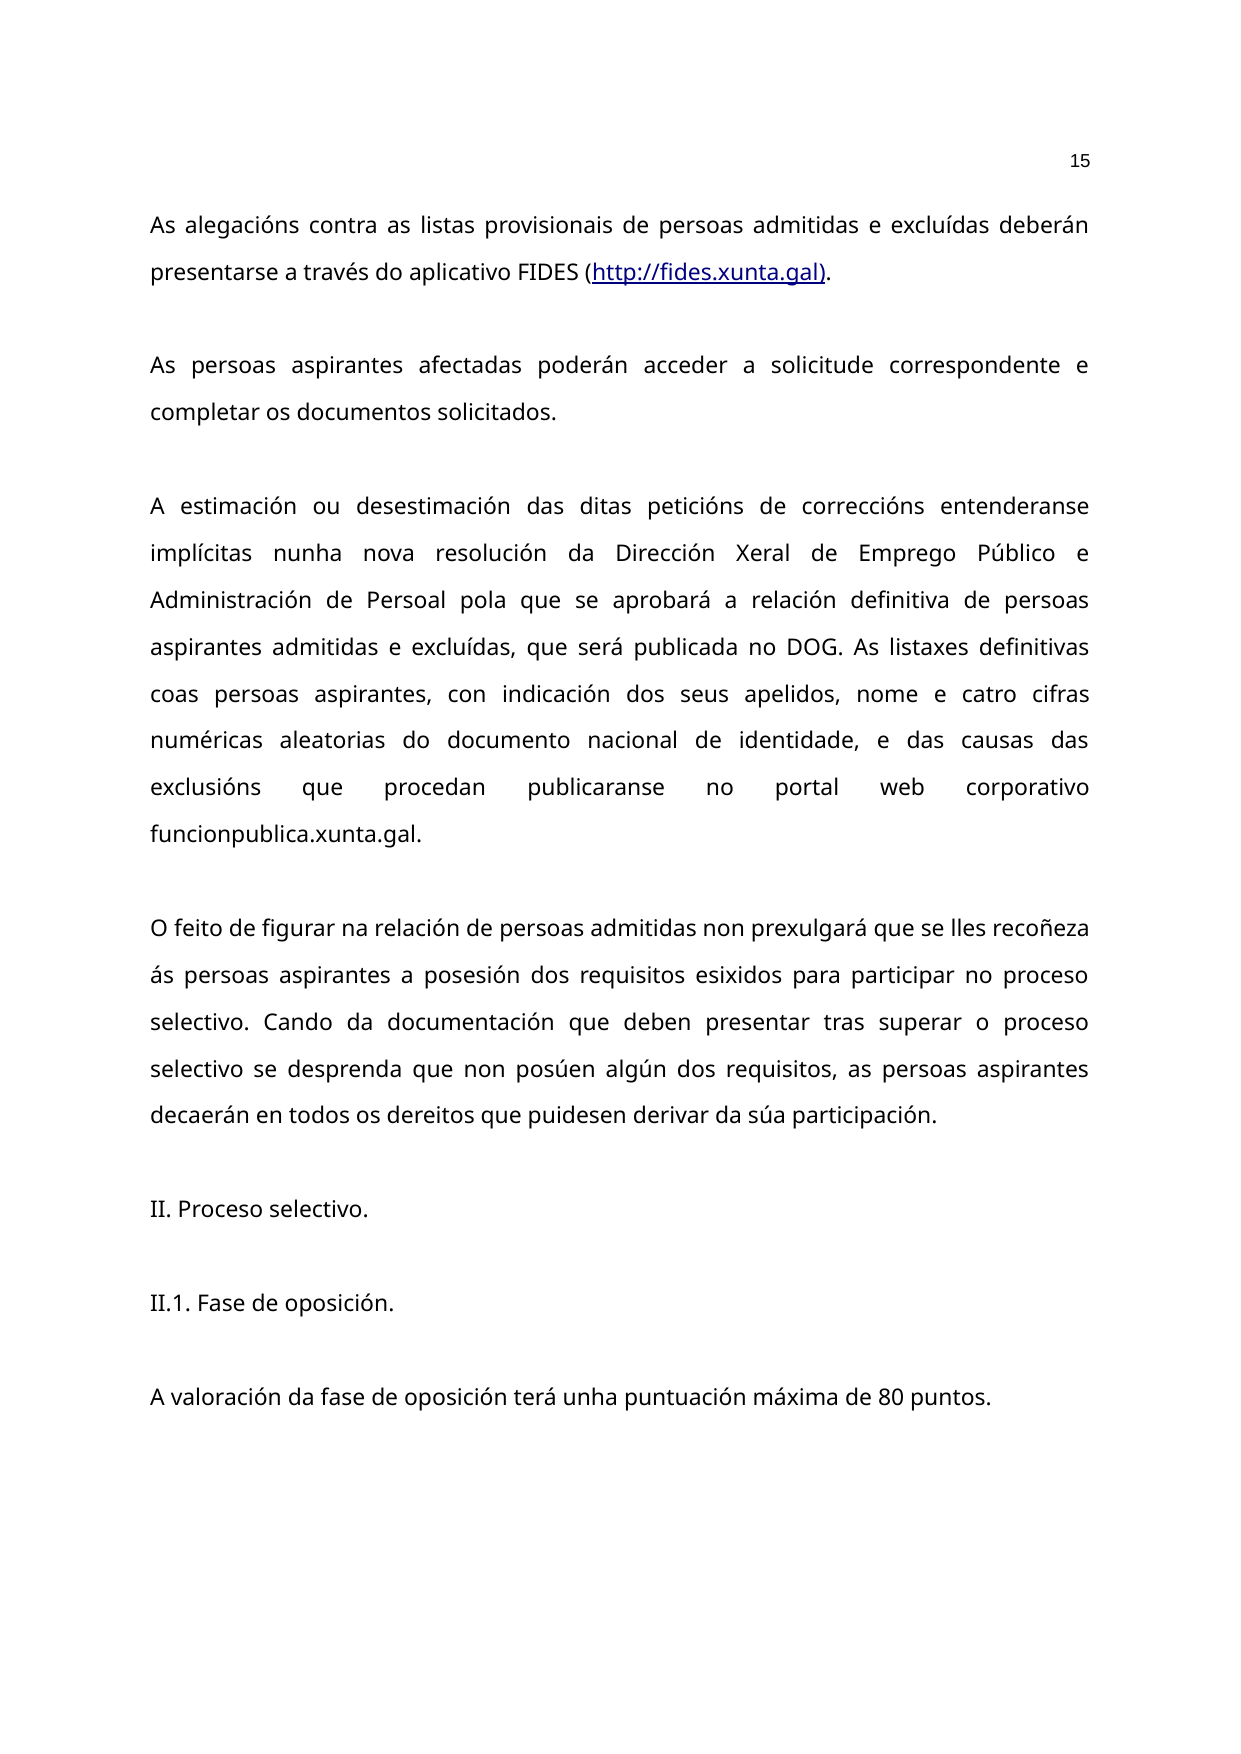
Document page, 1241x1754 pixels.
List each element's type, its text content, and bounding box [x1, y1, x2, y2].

text II. Proceso selectivo. [150, 1193, 1090, 1224]
text As persoas aspirantes afectadas poderán acceder a solicitude correspondente e completar os documentos solicitados. [150, 349, 1090, 428]
text O feito de figurar na relación de persoas admitidas non prexulgará que se lles recoñeza ás persoas aspirantes a posesión dos requisitos esixidos para participar no proceso selectivo. Cando da documentación que deben presentar tras superar o proceso selectivo se desprenda que non posúen algún dos requisitos, as persoas aspirantes decaerán en todos os dereitos que puidesen derivar da súa participación. [150, 912, 1090, 1131]
text A estimación ou desestimación das ditas peticións de correccións entenderanse implícitas nunha nova resolución da Dirección Xeral de Emprego Público e Administración de Persoal pola que se aprobará a relación definitiva de persoas aspirantes admitidas e excluídas, que será publicada no DOG. As listaxes definitivas coas persoas aspirantes, con indicación dos seus apelidos, nome e catro cifras numéricas aleatorias do documento nacional de identidade, e das causas das exclusións que procedan publicaranse no portal web corporativo funcionpublica.xunta.gal. [150, 490, 1090, 849]
text As alegacións contra as listas provisionais de persoas admitidas e excluídas deberán presentarse a través do aplicativo FIDES (http://fides.xunta.gal). [150, 209, 1090, 287]
text II.1. Fase de oposición. [150, 1287, 1090, 1318]
text A valoración da fase de oposición terá unha puntuación máxima de 80 puntos. [150, 1381, 1090, 1412]
